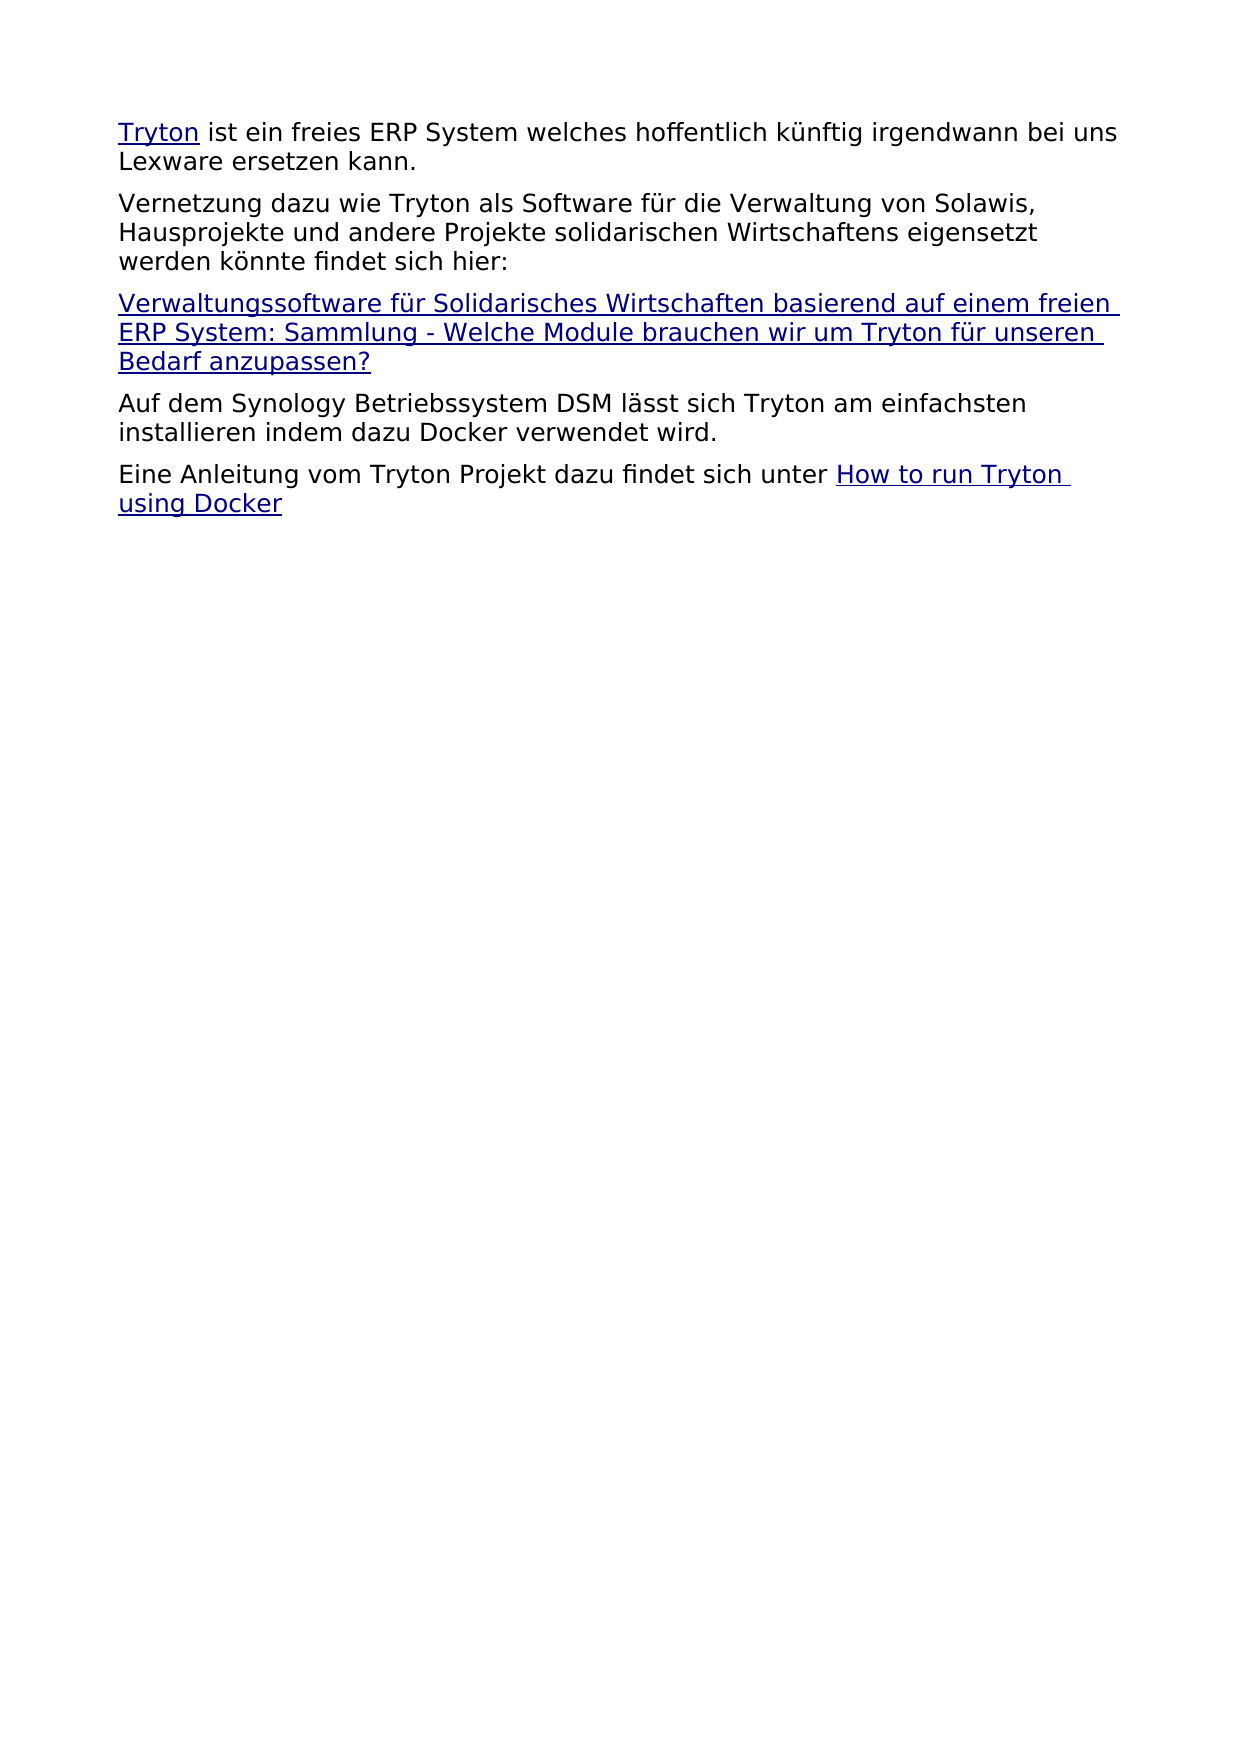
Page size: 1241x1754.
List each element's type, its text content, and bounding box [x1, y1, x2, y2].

text Tryton ist ein freies ERP System welches hoffentlich künftig irgendwann bei uns Lexware ersetzen kann. [118, 118, 1122, 176]
text Verwaltungssoftware für Solidarisches Wirtschaften basierend auf einem freien ERP System: Sammlung - Welche Module brauchen wir um Tryton für unseren Bedarf anzupassen? [118, 289, 1122, 376]
text Vernetzung dazu wie Tryton als Software für die Verwaltung von Solawis, Hausprojekte und andere Projekte solidarischen Wirtschaftens eigensetzt werden könnte findet sich hier: [118, 189, 1122, 276]
text Eine Anleitung vom Tryton Projekt dazu findet sich unter How to run Tryton using Docker [118, 460, 1122, 518]
text Auf dem Synology Betriebssystem DSM lässt sich Tryton am einfachsten installieren indem dazu Docker verwendet wird. [118, 389, 1122, 447]
